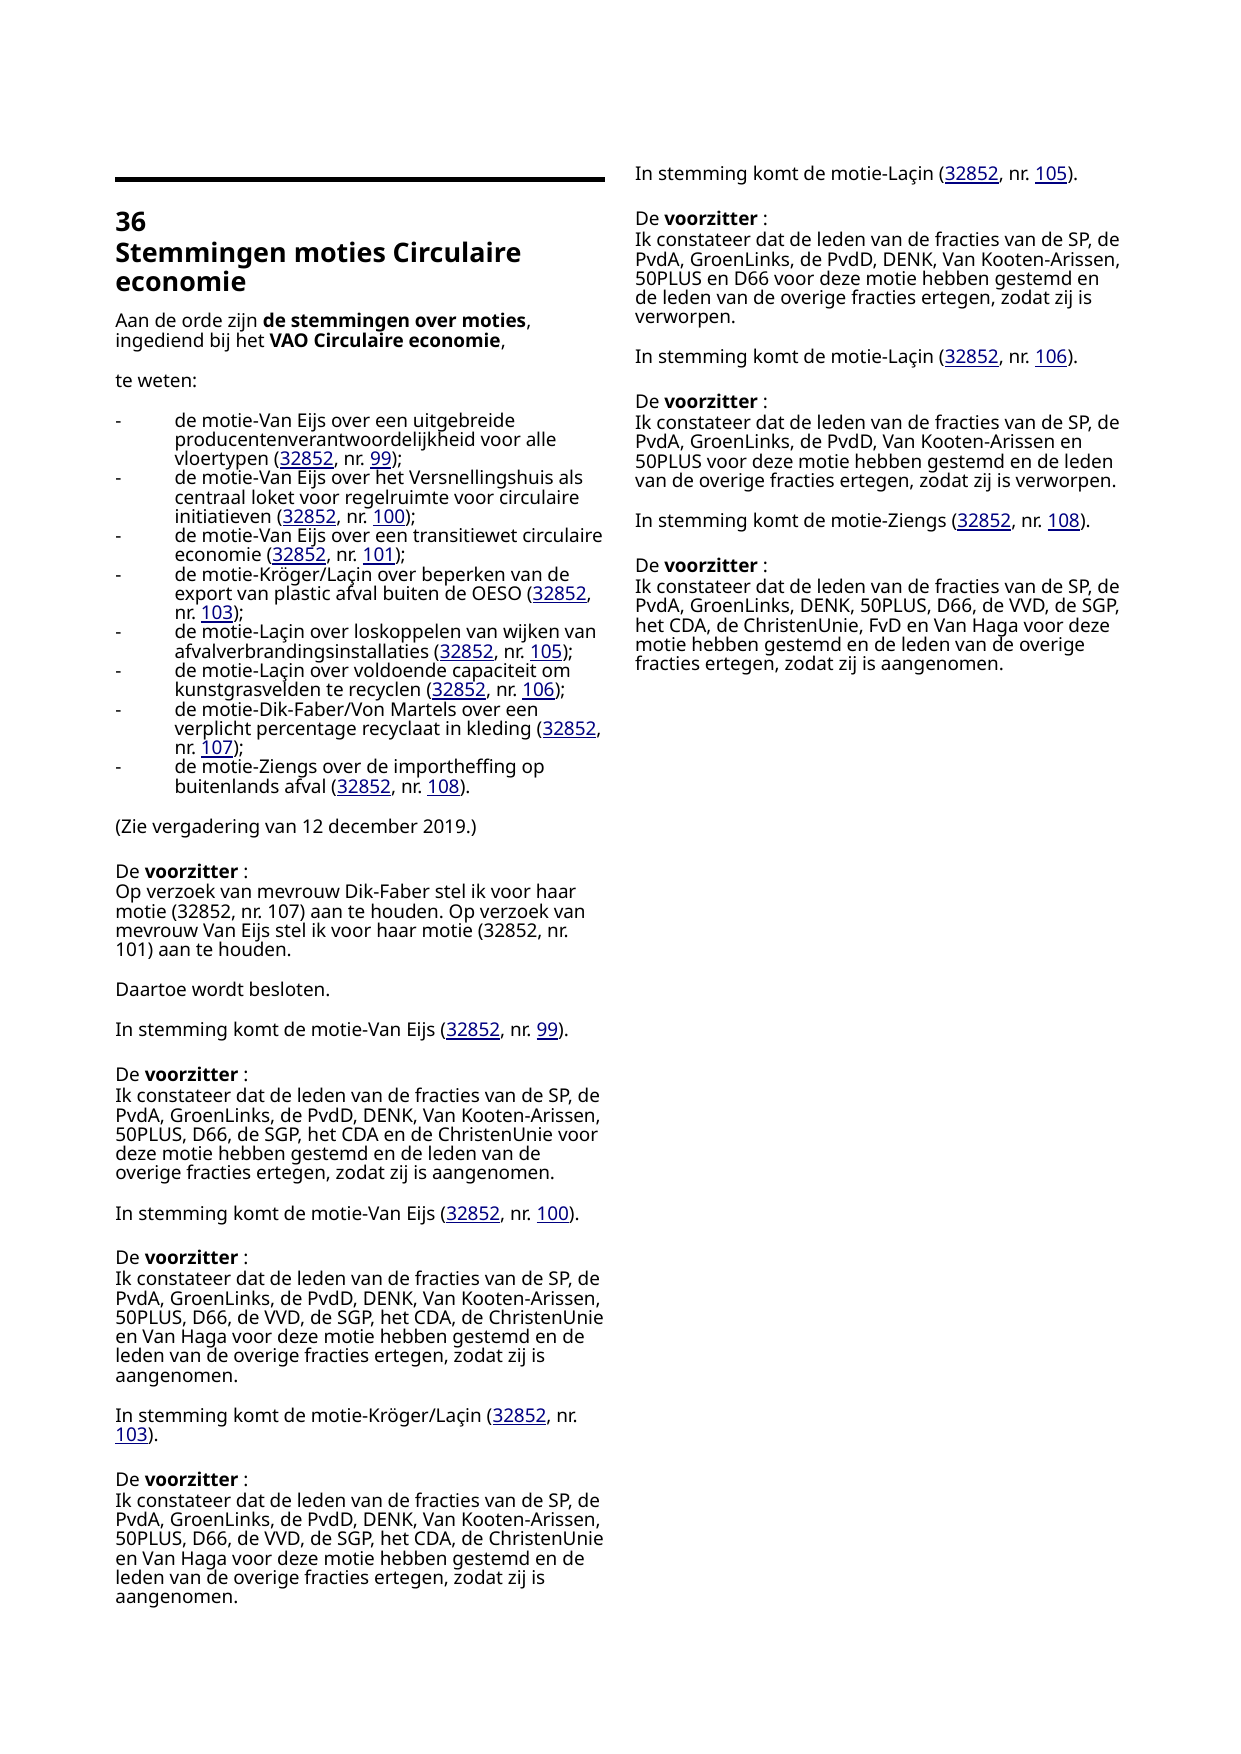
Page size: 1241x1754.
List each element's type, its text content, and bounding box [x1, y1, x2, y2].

text (Zie vergadering van 12 december 2019.) [115, 818, 605, 837]
list de motie-Kröger/Laçin over beperken van de export van plastic afval buiten de OESO (32852, nr. 103); [115, 566, 605, 623]
text De voorzitter : [115, 1244, 605, 1270]
text In stemming komt de motie-Kröger/Laçin (32852, nr. 103). [115, 1407, 605, 1445]
list de motie-Van Eijs over een transitiewet circulaire economie (32852, nr. 101); [115, 527, 605, 566]
text In stemming komt de motie-Laçin (32852, nr. 106). [635, 348, 1125, 368]
list de motie-Van Eijs over het Versnellingshuis als centraal loket voor regelruimte voor circulaire initiatieven (32852, nr. 100); [115, 469, 605, 527]
text De voorzitter : [115, 858, 605, 883]
list de motie-Laçin over voldoende capaciteit om kunstgrasvelden te recyclen (32852, nr. 106); [115, 662, 605, 701]
text Ik constateer dat de leden van de fracties van de SP, de PvdA, GroenLinks, de PvdD, DENK, Van Kooten-Arissen, 50PLUS, D66, de SGP, het CDA en de ChristenUnie voor deze motie hebben gestemd en de leden van de overige fracties ertegen, zodat zij is aangenomen. [115, 1087, 605, 1184]
text Ik constateer dat de leden van de fracties van de SP, de PvdA, GroenLinks, de PvdD, Van Kooten-Arissen en 50PLUS voor deze motie hebben gestemd en de leden van de overige fracties ertegen, zodat zij is verworpen. [635, 414, 1125, 491]
text In stemming komt de motie-Ziengs (32852, nr. 108). [635, 512, 1125, 531]
text De voorzitter : [635, 206, 1125, 231]
text In stemming komt de motie-Laçin (32852, nr. 105). [635, 165, 1125, 185]
text Ik constateer dat de leden van de fracties van de SP, de PvdA, GroenLinks, de PvdD, DENK, Van Kooten-Arissen, 50PLUS, D66, de VVD, de SGP, het CDA, de ChristenUnie en Van Haga voor deze motie hebben gestemd en de leden van de overige fracties ertegen, zodat zij is aangenomen. [115, 1270, 605, 1386]
text De voorzitter : [635, 552, 1125, 578]
list de motie-Ziengs over de importheffing op buitenlands afval (32852, nr. 108). [115, 758, 605, 797]
text De voorzitter : [115, 1466, 605, 1492]
text Daartoe wordt besloten. [115, 981, 605, 1001]
text De voorzitter : [635, 388, 1125, 414]
text 36 [115, 203, 605, 239]
text Ik constateer dat de leden van de fracties van de SP, de PvdA, GroenLinks, de PvdD, DENK, Van Kooten-Arissen, 50PLUS, D66, de VVD, de SGP, het CDA, de ChristenUnie en Van Haga voor deze motie hebben gestemd en de leden van de overige fracties ertegen, zodat zij is aangenomen. [115, 1492, 605, 1607]
list de motie-Dik-Faber/Von Martels over een verplicht percentage recyclaat in kleding (32852, nr. 107); [115, 701, 605, 758]
text Ik constateer dat de leden van de fracties van de SP, de PvdA, GroenLinks, de PvdD, DENK, Van Kooten-Arissen, 50PLUS en D66 voor deze motie hebben gestemd en de leden van de overige fracties ertegen, zodat zij is verworpen. [635, 231, 1125, 328]
text te weten: [115, 372, 605, 391]
text Stemmingen moties Circulaire economie [115, 239, 605, 312]
text Ik constateer dat de leden van de fracties van de SP, de PvdA, GroenLinks, DENK, 50PLUS, D66, de VVD, de SGP, het CDA, de ChristenUnie, FvD en Van Haga voor deze motie hebben gestemd en de leden van de overige fracties ertegen, zodat zij is aangenomen. [635, 578, 1125, 674]
text In stemming komt de motie-Van Eijs (32852, nr. 99). [115, 1021, 605, 1041]
text Aan de orde zijn de stemmingen over moties, ingediend bij het VAO Circulaire economie, [115, 312, 605, 351]
list de motie-Laçin over loskoppelen van wijken van afvalverbrandingsinstallaties (32852, nr. 105); [115, 623, 605, 662]
text De voorzitter : [115, 1062, 605, 1087]
text In stemming komt de motie-Van Eijs (32852, nr. 100). [115, 1204, 605, 1224]
list de motie-Van Eijs over een uitgebreide producentenverantwoordelijkheid voor alle vloertypen (32852, nr. 99); [115, 412, 605, 469]
text Op verzoek van mevrouw Dik-Faber stel ik voor haar motie (32852, nr. 107) aan te houden. Op verzoek van mevrouw Van Eijs stel ik voor haar motie (32852, nr. 101) aan te houden. [115, 883, 605, 961]
